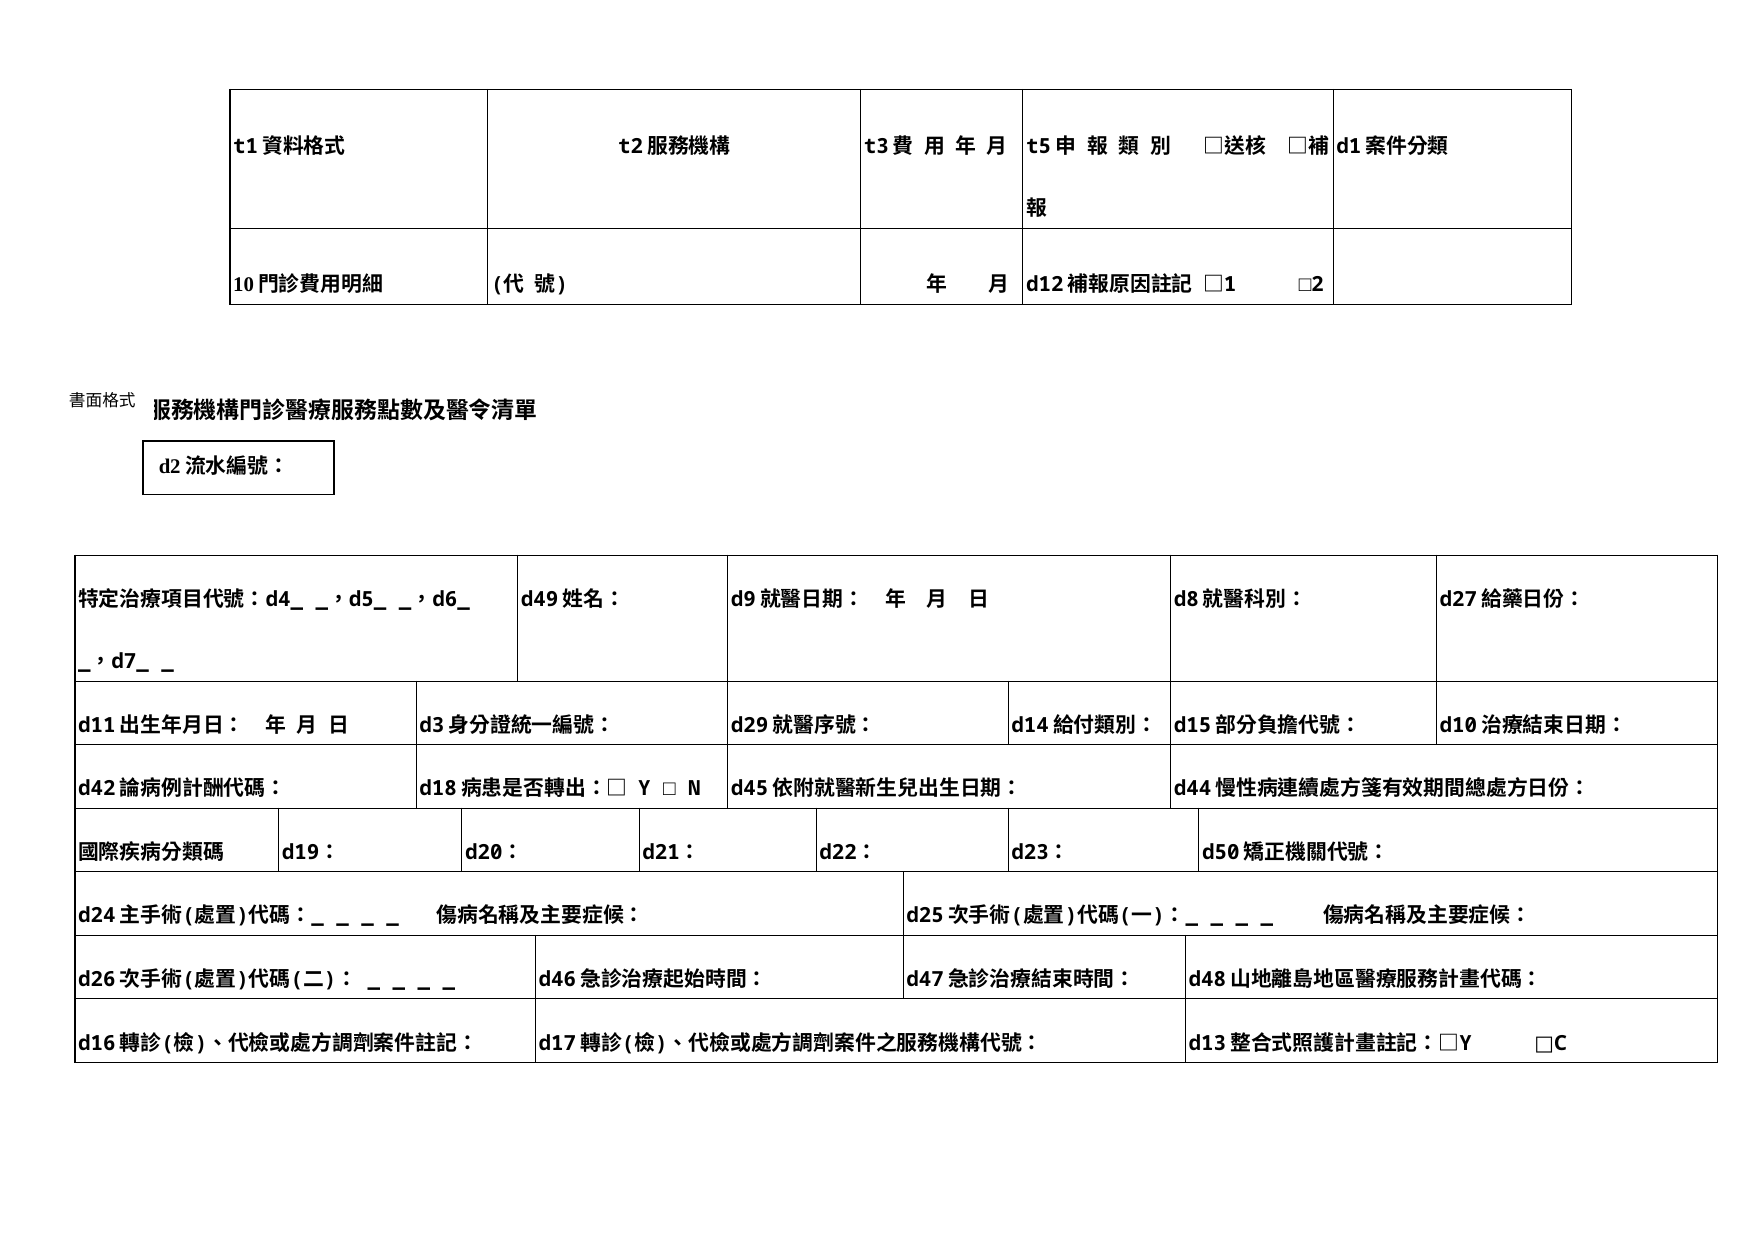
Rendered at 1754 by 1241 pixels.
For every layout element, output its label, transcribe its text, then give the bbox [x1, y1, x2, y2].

table_cell d17轉診(檢)、代檢或處方調劑案件之服務機構代號： [536, 999, 1185, 1062]
text 特約醫事服務機構門診醫療服務點數及醫令清單 [54, 304, 1679, 429]
table_cell d23： [1009, 809, 1198, 871]
table_cell d19： [279, 809, 461, 871]
table_cell d25次手術(處置)代碼(一)：_ _ _ _ 傷病名稱及主要症候： [904, 872, 1717, 935]
table_cell d13整合式照護計畫註記：□Y □C [1186, 999, 1717, 1062]
table_cell d45依附就醫新生兒出生日期： [728, 745, 1170, 808]
table_cell d46急診治療起始時間： [536, 936, 903, 998]
table_cell d3身分證統一編號： [417, 682, 727, 744]
table_header d1案件分類 [1334, 90, 1571, 227]
table_header t2服務機構 [488, 90, 860, 227]
text d2流水編號： [158, 449, 318, 479]
table_cell d22： [817, 809, 1008, 871]
table_cell d18病患是否轉出：□ Y □ N [417, 745, 727, 808]
table_header t1資料格式 [231, 90, 487, 227]
table_cell d14給付類別： [1009, 682, 1170, 744]
table_cell d21： [640, 809, 816, 871]
table_header d49姓名： [518, 556, 727, 681]
table_cell d47急診治療結束時間： [904, 936, 1185, 998]
text 書面格式 [69, 387, 139, 411]
table_cell d15部分負擔代號： [1171, 682, 1436, 744]
table_header t5申 報 類 別 □送核 □補報 [1023, 90, 1333, 227]
table_cell d29就醫序號： [728, 682, 1008, 744]
table_cell 年 月 [861, 229, 1022, 303]
table_header t3費 用 年 月 [861, 90, 1022, 227]
table_cell d42論病例計酬代碼： [76, 745, 416, 808]
table_cell [1334, 229, 1571, 303]
table_cell d16轉診(檢)、代檢或處方調劑案件註記： [76, 999, 535, 1062]
table_cell (代 號) [488, 229, 860, 303]
table_cell 10門診費用明細 [231, 229, 487, 303]
table_cell d24主手術(處置)代碼：_ _ _ _ 傷病名稱及主要症候： [76, 872, 903, 935]
table_cell d48山地離島地區醫療服務計畫代碼： [1186, 936, 1717, 998]
table_header d27給藥日份： [1437, 556, 1717, 681]
table_cell d10治療結束日期： [1437, 682, 1717, 744]
table_cell d12補報原因註記 □1 □2 [1023, 229, 1333, 303]
table_cell d50矯正機關代號： [1199, 809, 1717, 871]
table_header [75, 89, 229, 303]
table_cell d44慢性病連續處方箋有效期間總處方日份： [1171, 745, 1717, 808]
table_header 特定治療項目代號：d4_ _，d5_ _，d6_ _，d7_ _ [76, 556, 517, 681]
table_header d9就醫日期： 年 月 日 [728, 556, 1170, 681]
table_cell 國際疾病分類碼 [76, 809, 278, 871]
table_header d8就醫科別： [1171, 556, 1436, 681]
table_cell d26次手術(處置)代碼(二)： _ _ _ _ [76, 936, 535, 998]
table_cell d20： [462, 809, 639, 871]
table_cell d11出生年月日： 年 月 日 [76, 682, 416, 744]
